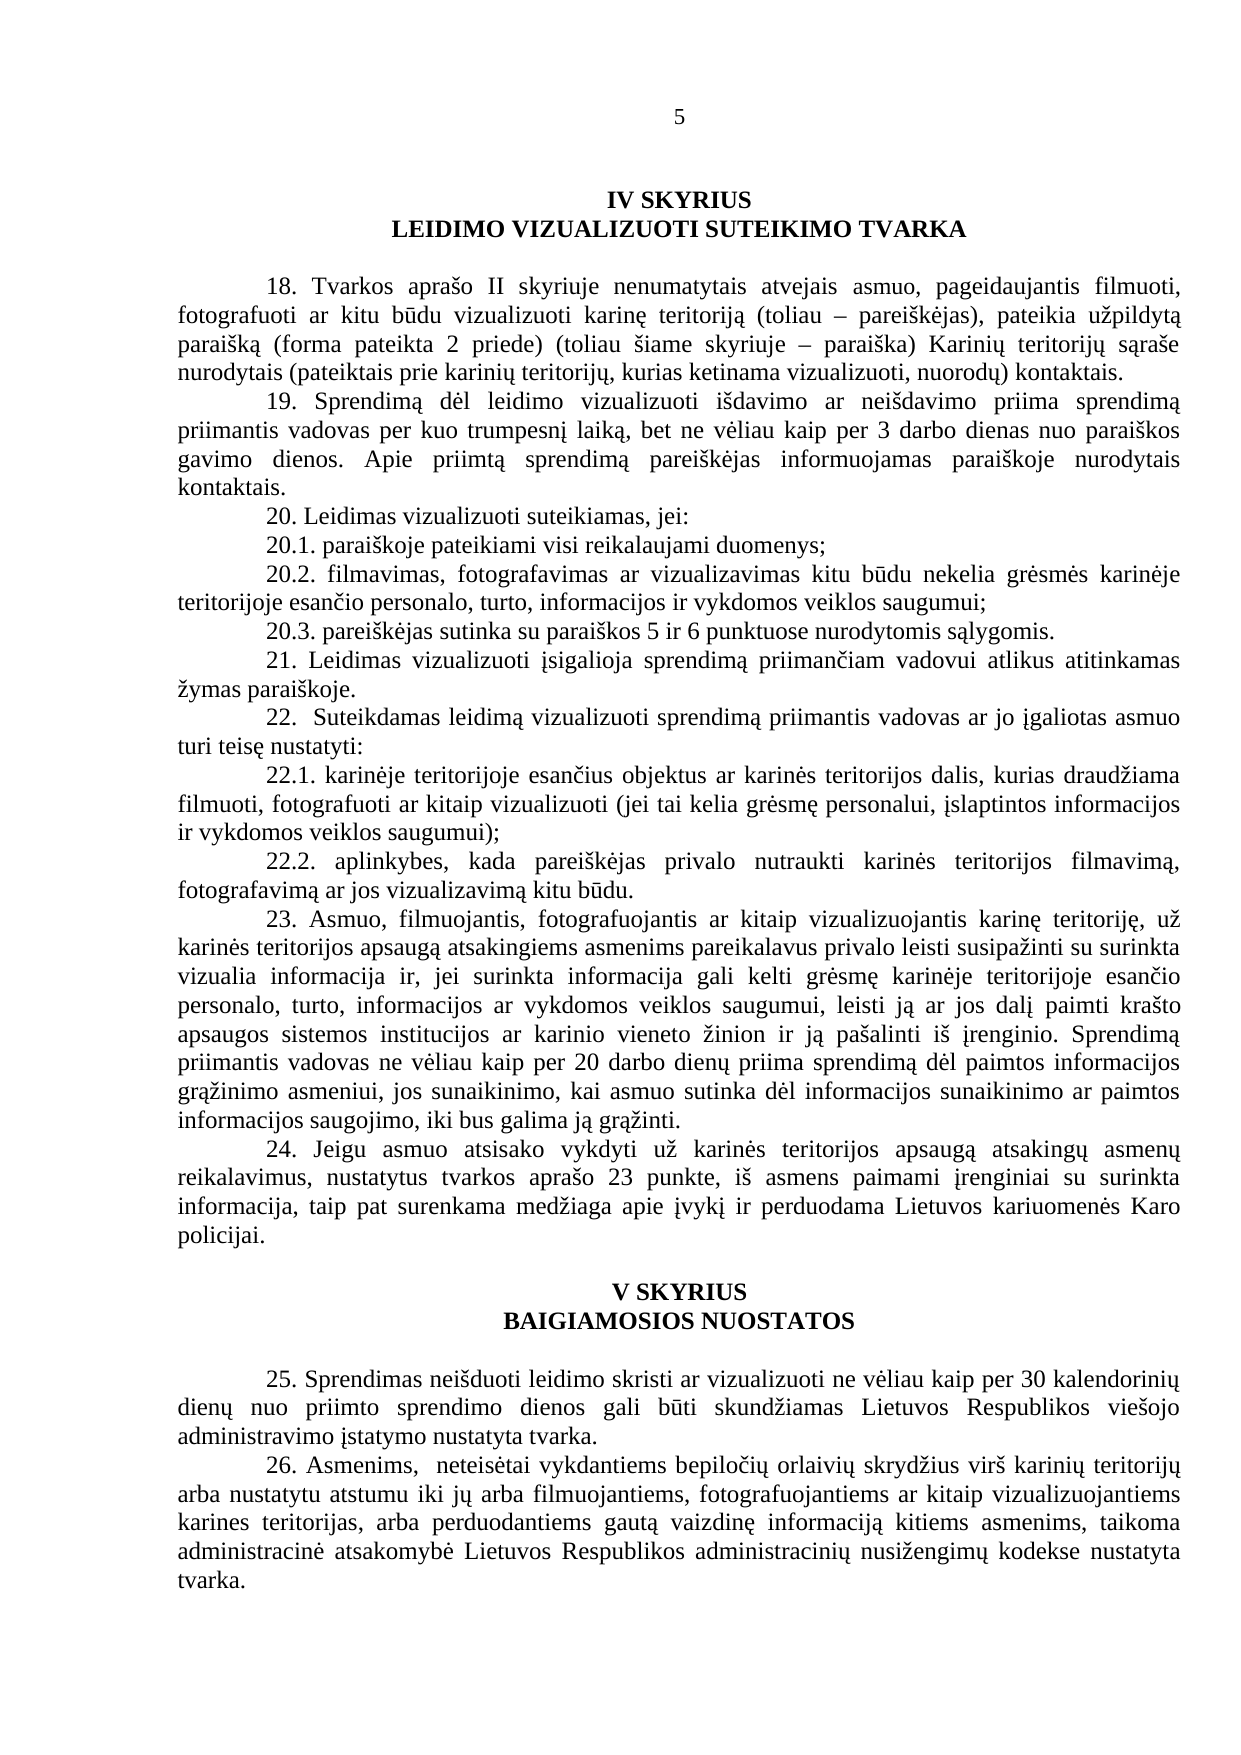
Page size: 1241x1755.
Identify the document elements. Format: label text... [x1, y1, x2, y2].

text 20.1. paraiškoje pateikiami visi reikalaujami duomenys; [177, 530, 1181, 559]
text 22.1. karinėje teritorijoje esančius objektus ar karinės teritorijos dalis, kurias draudžiama filmuoti, fotografuoti ar kitaip vizualizuoti (jei tai kelia grėsmę personalui, įslaptintos informacijos ir vykdomos veiklos saugumui); [177, 760, 1181, 846]
text V SKYRIUS [177, 1277, 1181, 1306]
text 25. Sprendimas neišduoti leidimo skristi ar vizualizuoti ne vėliau kaip per 30 kalendorinių dienų nuo priimto sprendimo dienos gali būti skundžiamas Lietuvos Respublikos viešojo administravimo įstatymo nustatyta tvarka. [177, 1364, 1181, 1450]
text 26. Asmenims, neteisėtai vykdantiems bepiločių orlaivių skrydžius virš karinių teritorijų arba nustatytu atstumu iki jų arba filmuojantiems, fotografuojantiems ar kitaip vizualizuojantiems karines teritorijas, arba perduodantiems gautą vaizdinę informaciją kitiems asmenims, taikoma administracinė atsakomybė Lietuvos Respublikos administracinių nusižengimų kodekse nustatyta tvarka. [177, 1450, 1181, 1594]
text LEIDIMO VIZUALIZUOTI SUTEIKIMO TVARKA [177, 214, 1181, 242]
text 20.3. pareiškėjas sutinka su paraiškos 5 ir 6 punktuose nurodytomis sąlygomis. [177, 616, 1181, 645]
text 20. Leidimas vizualizuoti suteikiamas, jei: [177, 501, 1181, 530]
text 20.2. filmavimas, fotografavimas ar vizualizavimas kitu būdu nekelia grėsmės karinėje teritorijoje esančio personalo, turto, informacijos ir vykdomos veiklos saugumui; [177, 559, 1181, 616]
text 24. Jeigu asmuo atsisako vykdyti už karinės teritorijos apsaugą atsakingų asmenų reikalavimus, nustatytus tvarkos aprašo 23 punkte, iš asmens paimami įrenginiai su surinkta informacija, taip pat surenkama medžiaga apie įvykį ir perduodama Lietuvos kariuomenės Karo policijai. [177, 1134, 1181, 1249]
text 18. Tvarkos aprašo II skyriuje nenumatytais atvejais asmuo, pageidaujantis filmuoti, fotografuoti ar kitu būdu vizualizuoti karinę teritoriją (toliau – pareiškėjas), pateikia užpildytą paraišką (forma pateikta 2 priede) (toliau šiame skyriuje – paraiška) Karinių teritorijų sąraše nurodytais (pateiktais prie karinių teritorijų, kurias ketinama vizualizuoti, nuorodų) kontaktais. [177, 271, 1181, 386]
text BAIGIAMOSIOS NUOSTATOS [177, 1306, 1181, 1335]
text 22. Suteikdamas leidimą vizualizuoti sprendimą priimantis vadovas ar jo įgaliotas asmuo turi teisę nustatyti: [177, 702, 1181, 760]
text 22.2. aplinkybes, kada pareiškėjas privalo nutraukti karinės teritorijos filmavimą, fotografavimą ar jos vizualizavimą kitu būdu. [177, 846, 1181, 904]
text 23. Asmuo, filmuojantis, fotografuojantis ar kitaip vizualizuojantis karinę teritoriję, už karinės teritorijos apsaugą atsakingiems asmenims pareikalavus privalo leisti susipažinti su surinkta vizualia informacija ir, jei surinkta informacija gali kelti grėsmę karinėje teritorijoje esančio personalo, turto, informacijos ar vykdomos veiklos saugumui, leisti ją ar jos dalį paimti krašto apsaugos sistemos institucijos ar karinio vieneto žinion ir ją pašalinti iš įrenginio. Sprendimą priimantis vadovas ne vėliau kaip per 20 darbo dienų priima sprendimą dėl paimtos informacijos grąžinimo asmeniui, jos sunaikinimo, kai asmuo sutinka dėl informacijos sunaikinimo ar paimtos informacijos saugojimo, iki bus galima ją grąžinti. [177, 904, 1181, 1134]
text 19. Sprendimą dėl leidimo vizualizuoti išdavimo ar neišdavimo priima sprendimą priimantis vadovas per kuo trumpesnį laiką, bet ne vėliau kaip per 3 darbo dienas nuo paraiškos gavimo dienos. Apie priimtą sprendimą pareiškėjas informuojamas paraiškoje nurodytais kontaktais. [177, 386, 1181, 501]
text 21. Leidimas vizualizuoti įsigalioja sprendimą priimančiam vadovui atlikus atitinkamas žymas paraiškoje. [177, 645, 1181, 702]
text IV SKYRIUS [177, 185, 1181, 214]
